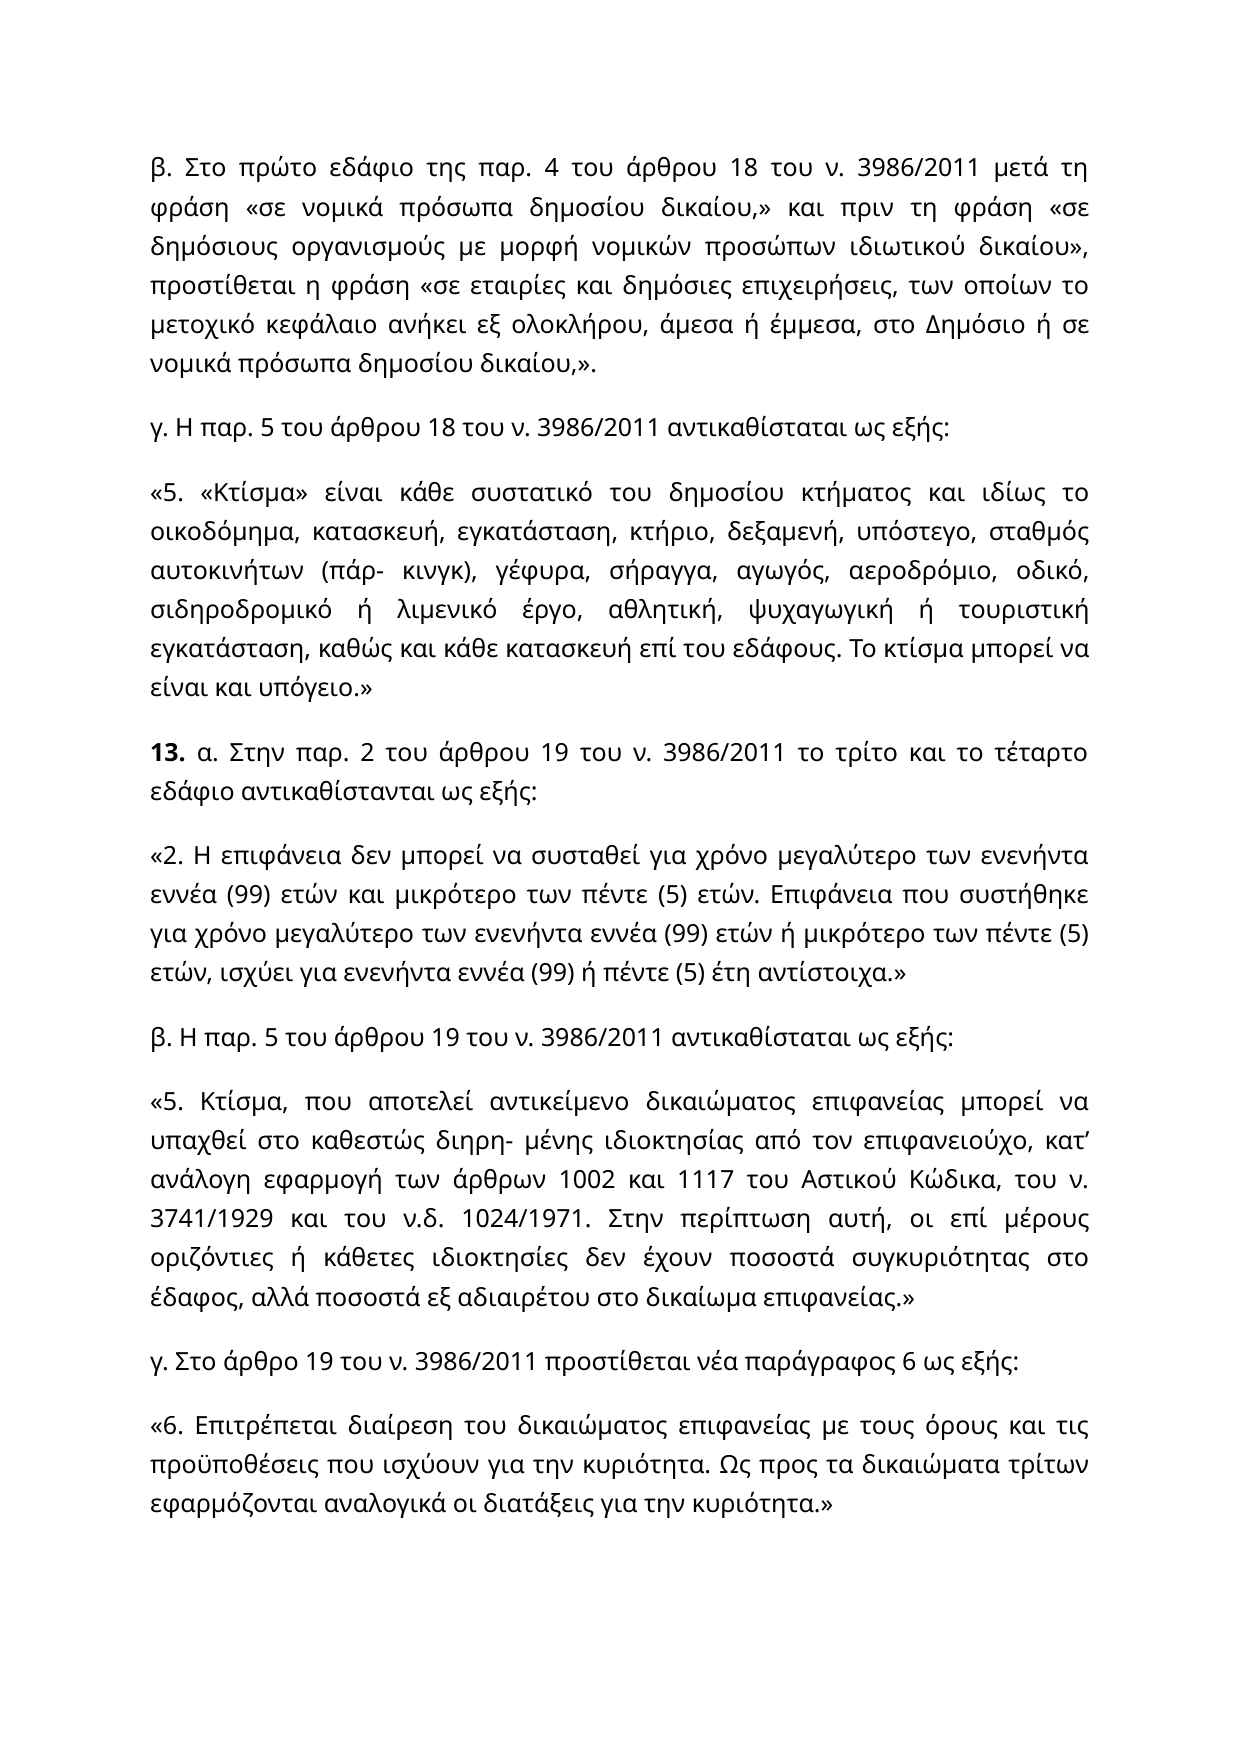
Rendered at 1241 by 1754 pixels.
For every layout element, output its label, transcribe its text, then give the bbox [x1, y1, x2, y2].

text «5. «Κτίσμα» είναι κάθε συστατικό του δημοσίου κτήματος και ιδίως το οικοδόμημα, κατασκευή, εγκατάσταση, κτήριο, δεξαμενή, υπόστεγο, σταθμός αυτοκινήτων (πάρ- κινγκ), γέφυρα, σήραγγα, αγωγός, αεροδρόμιο, οδικό, σιδηροδρομικό ή λιμενικό έργο, αθλητική, ψυχαγωγική ή τουριστική εγκατάσταση, καθώς και κάθε κατασκευή επί του εδάφους. Το κτίσμα μπορεί να είναι και υπόγειο.» [150, 474, 1090, 704]
text γ. Στο άρθρο 19 του ν. 3986/2011 προστίθεται νέα παράγραφος 6 ως εξής: [150, 1343, 1090, 1377]
text «2. Η επιφάνεια δεν μπορεί να συσταθεί για χρόνο μεγαλύτερο των ενενήντα εννέα (99) ετών και μικρότερο των πέντε (5) ετών. Επιφάνεια που συστήθηκε για χρόνο μεγαλύτερο των ενενήντα εννέα (99) ετών ή μικρότερο των πέντε (5) ετών, ισχύει για ενενήντα εννέα (99) ή πέντε (5) έτη αντίστοιχα.» [150, 837, 1090, 989]
text «6. Επιτρέπεται διαίρεση του δικαιώματος επιφανείας με τους όρους και τις προϋποθέσεις που ισχύουν για την κυριότητα. Ως προς τα δικαιώματα τρίτων εφαρμόζονται αναλογικά οι διατάξεις για την κυριότητα.» [150, 1407, 1090, 1520]
text 13. α. Στην παρ. 2 του άρθρου 19 του ν. 3986/2011 το τρίτο και το τέταρτο εδάφιο αντικαθίστανται ως εξής: [150, 734, 1090, 807]
text γ. Η παρ. 5 του άρθρου 18 του ν. 3986/2011 αντικαθίσταται ως εξής: [150, 410, 1090, 444]
text β. Στο πρώτο εδάφιο της παρ. 4 του άρθρου 18 του ν. 3986/2011 μετά τη φράση «σε νομικά πρόσωπα δημοσίου δικαίου,» και πριν τη φράση «σε δημόσιους οργανισμούς με μορφή νομικών προσώπων ιδιωτικού δικαίου», προστίθεται η φράση «σε εταιρίες και δημόσιες επιχειρήσεις, των οποίων το μετοχικό κεφάλαιο ανήκει εξ ολοκλήρου, άμεσα ή έμμεσα, στο Δημόσιο ή σε νομικά πρόσωπα δημοσίου δικαίου,». [150, 150, 1090, 380]
text «5. Κτίσμα, που αποτελεί αντικείμενο δικαιώματος επιφανείας μπορεί να υπαχθεί στο καθεστώς διηρη- μένης ιδιοκτησίας από τον επιφανειούχο, κατ’ ανάλογη εφαρμογή των άρθρων 1002 και 1117 του Αστικού Κώδικα, του ν. 3741/1929 και του ν.δ. 1024/1971. Στην περίπτωση αυτή, οι επί μέρους οριζόντιες ή κάθετες ιδιοκτησίες δεν έχουν ποσοστά συγκυριότητας στο έδαφος, αλλά ποσοστά εξ αδιαιρέτου στο δικαίωμα επιφανείας.» [150, 1083, 1090, 1313]
text β. Η παρ. 5 του άρθρου 19 του ν. 3986/2011 αντικαθίσταται ως εξής: [150, 1019, 1090, 1053]
